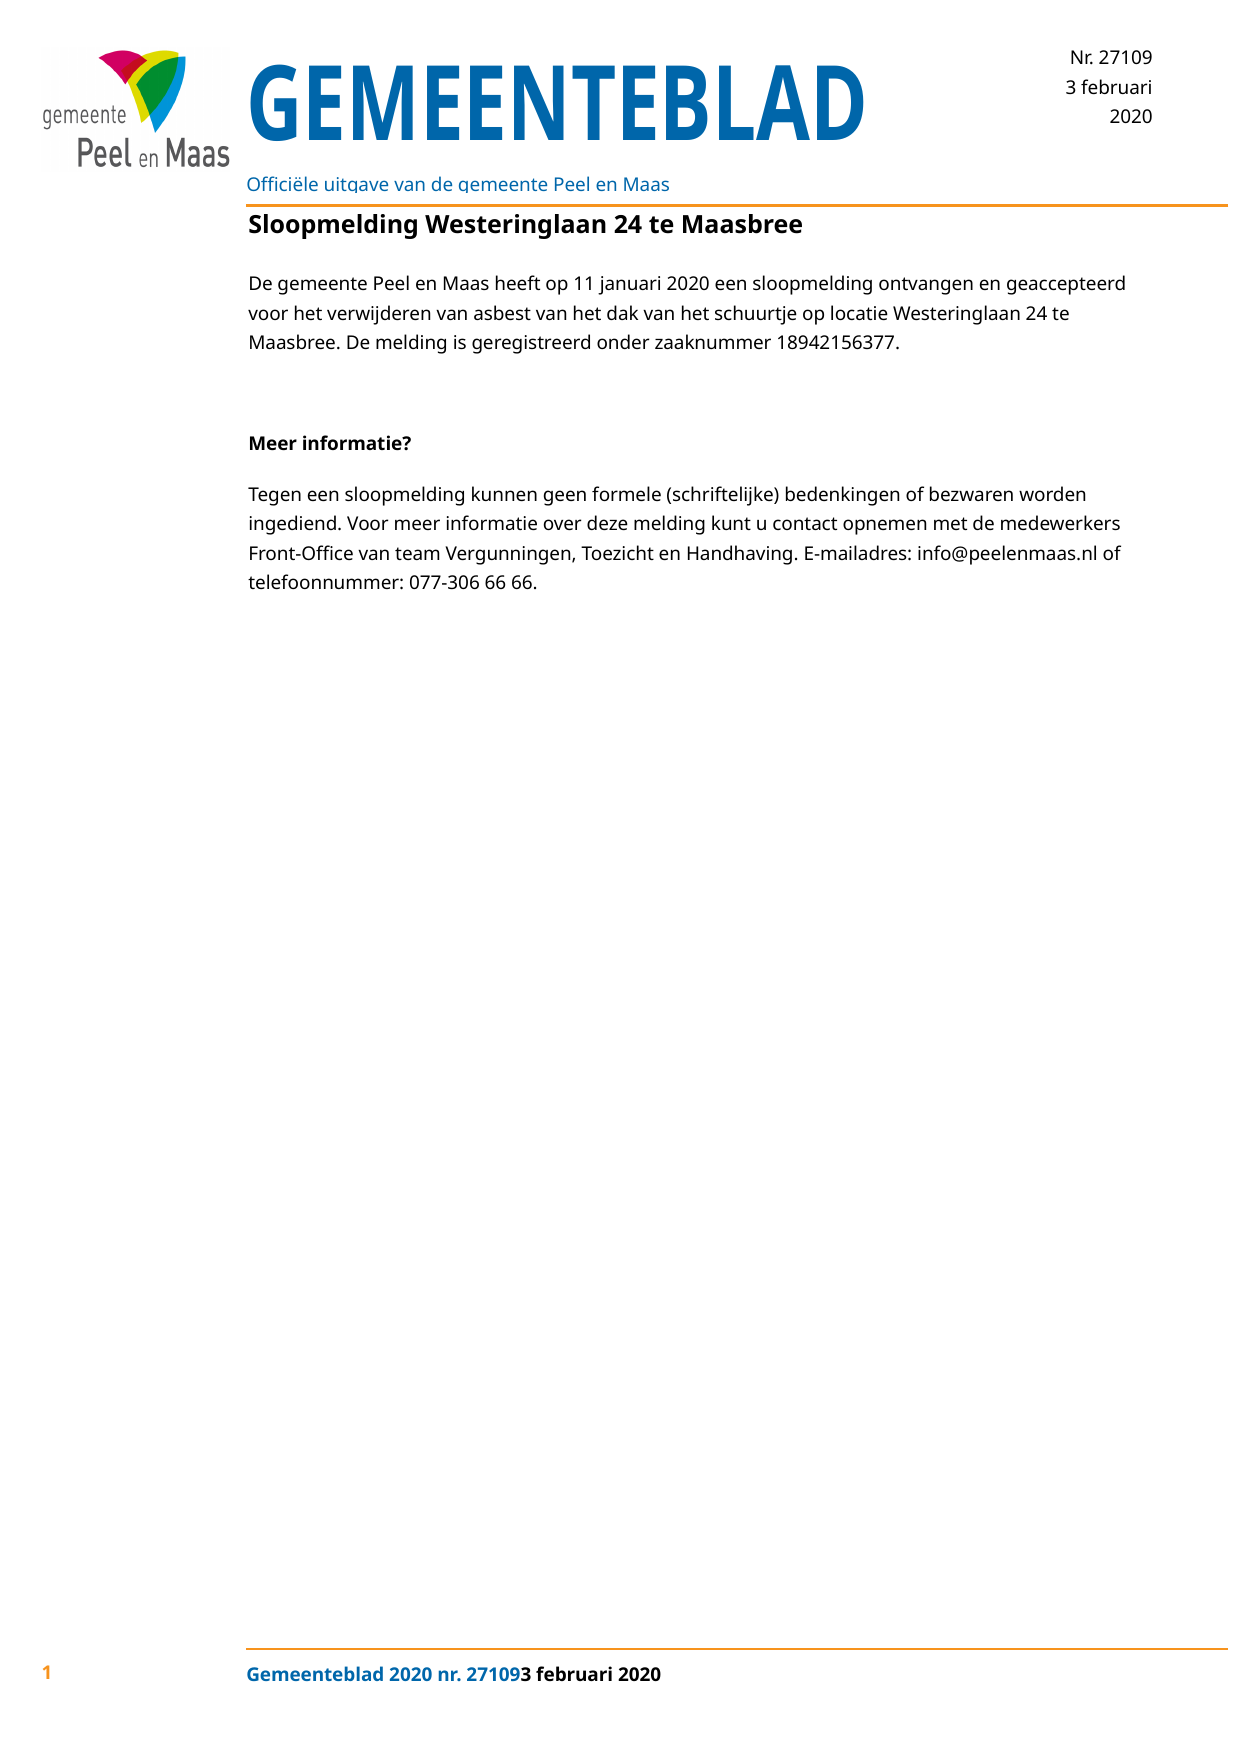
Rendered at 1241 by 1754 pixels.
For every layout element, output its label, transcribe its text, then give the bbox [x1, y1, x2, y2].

text Sloopmelding Westeringlaan 24 te Maasbree [248, 207, 1152, 241]
text Meer informatie? [248, 430, 1152, 456]
picture [41, 47, 231, 172]
text De gemeente Peel en Maas heeft op 11 januari 2020 een sloopmelding ontvangen en geaccepteerd voor het verwijderen van asbest van het dak van het schuurtje op locatie Westeringlaan 24 te Maasbree. De melding is geregistreerd onder zaaknummer 18942156377. [248, 270, 1152, 355]
text Tegen een sloopmelding kunnen geen formele (schriftelijke) bedenkingen of bezwaren worden ingediend. Voor meer informatie over deze melding kunt u contact opnemen met de medewerkers Front-Office van team Vergunningen, Toezicht en Handhaving. E-mailadres: info@peelenmaas.nl of telefoonnummer: 077-306 66 66. [248, 481, 1152, 595]
